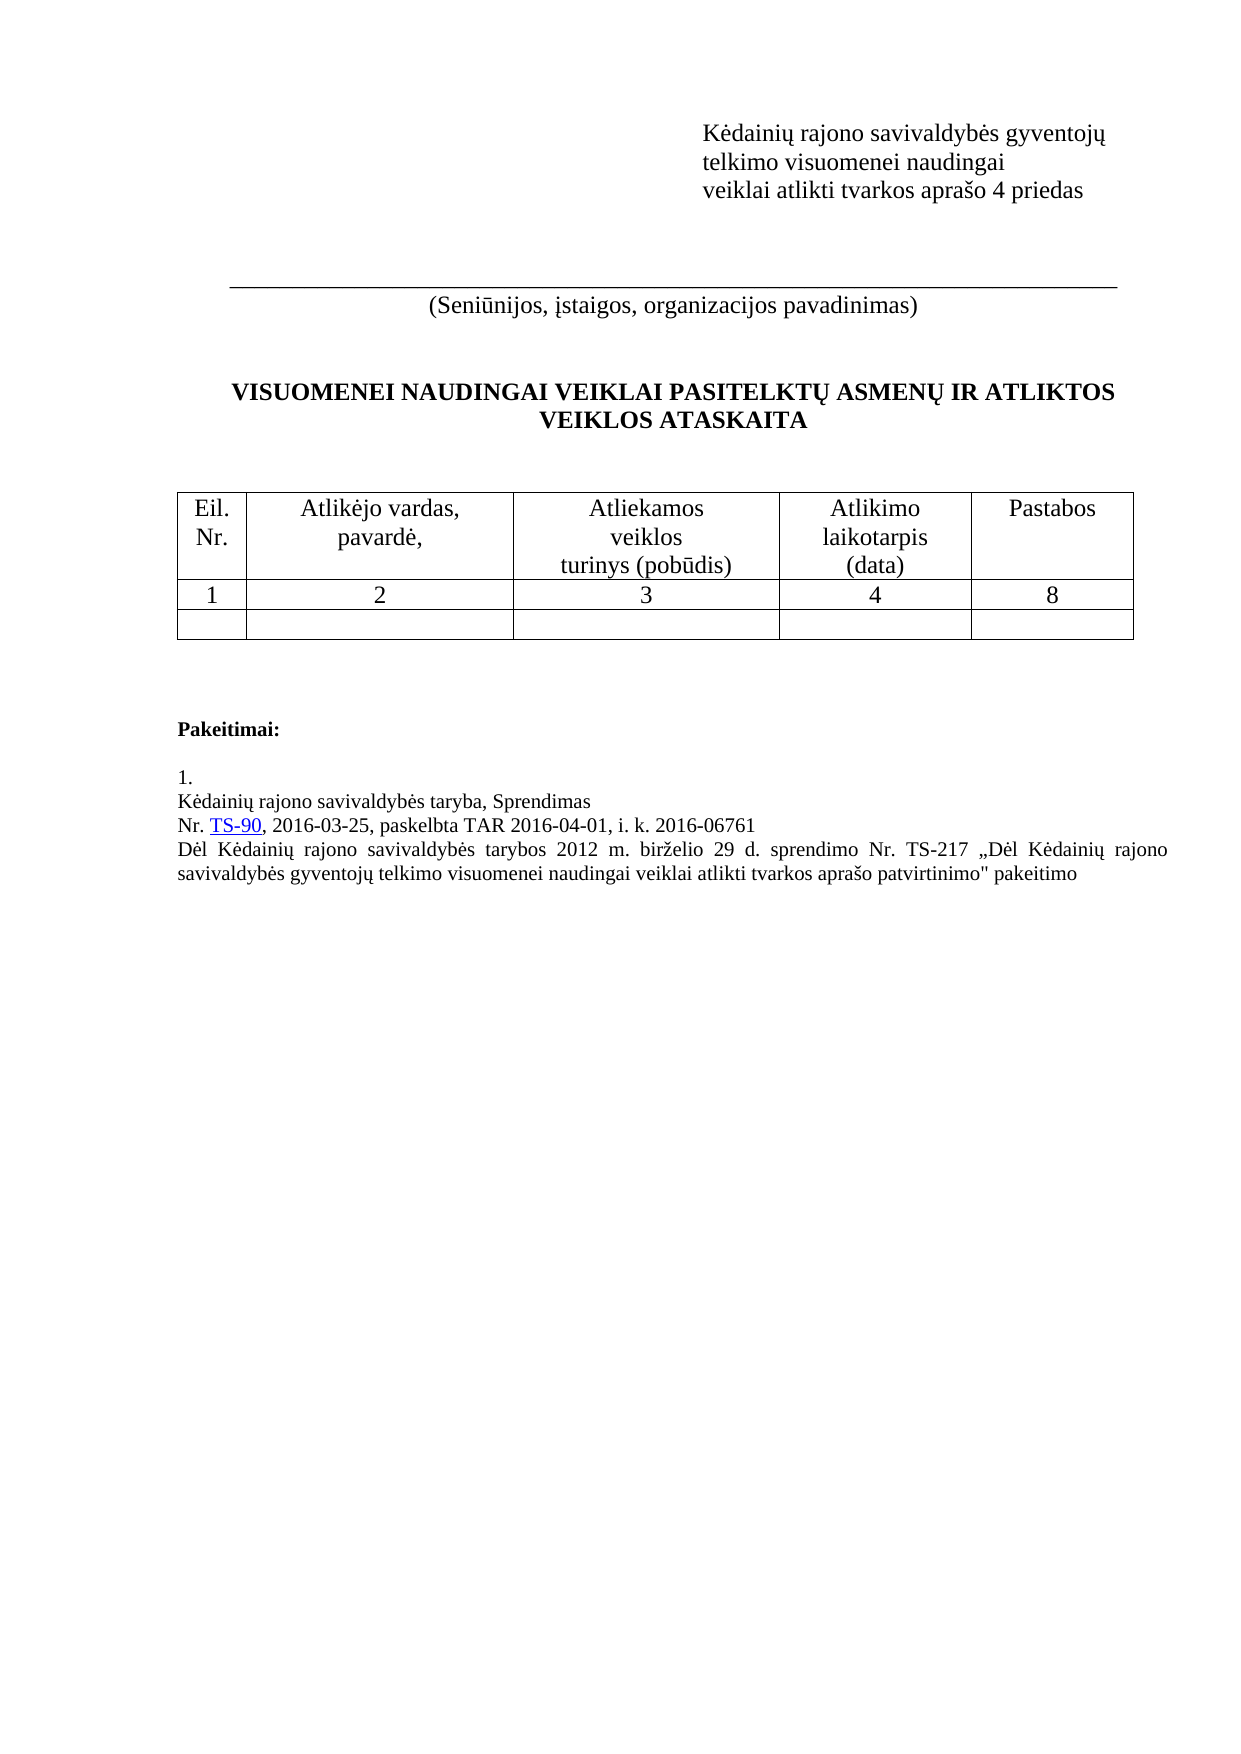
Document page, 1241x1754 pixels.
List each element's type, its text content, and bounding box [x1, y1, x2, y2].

table_cell [514, 610, 779, 639]
table_cell [247, 610, 513, 639]
table_header Eil. Nr. [178, 493, 246, 579]
table_cell 2 [247, 580, 513, 609]
text Kėdainių rajono savivaldybės taryba, Sprendimas [177, 789, 1169, 813]
text VISUOMENEI NAUDINGAI VEIKLAI PASITELKTŲ ASMENŲ IR ATLIKTOS VEIKLOS ATASKAITA [177, 377, 1169, 434]
text Dėl Kėdainių rajono savivaldybės tarybos 2012 m. birželio 29 d. sprendimo Nr. TS-217 „Dėl Kėdainių rajono savivaldybės gyventojų telkimo visuomenei naudingai veiklai atlikti tvarkos aprašo patvirtinimo" pakeitimo [177, 837, 1169, 885]
table_cell 4 [780, 580, 971, 609]
table_cell [780, 610, 971, 639]
table_cell [972, 610, 1133, 639]
text Pakeitimai: [177, 717, 1169, 741]
table_cell [178, 610, 246, 639]
table_header Atlikimo laikotarpis (data) [780, 493, 971, 579]
table_cell 8 [972, 580, 1133, 609]
table_header Pastabos [972, 493, 1133, 579]
text _______________________________________________________________________ [177, 262, 1169, 291]
text Nr. TS-90, 2016-03-25, paskelbta TAR 2016-04-01, i. k. 2016-06761 [177, 813, 1169, 837]
text (Seniūnijos, įstaigos, organizacijos pavadinimas) [177, 291, 1169, 319]
text telkimo visuomenei naudingai [702, 147, 1169, 176]
table_header Atliekamos veiklos turinys (pobūdis) [514, 493, 779, 579]
table_header Atlikėjo vardas, pavardė, [247, 493, 513, 579]
table_cell 3 [514, 580, 779, 609]
text Kėdainių rajono savivaldybės gyventojų [702, 118, 1169, 147]
text veiklai atlikti tvarkos aprašo 4 priedas [702, 176, 1169, 204]
table_cell 1 [178, 580, 246, 609]
text 1. [177, 765, 1169, 789]
